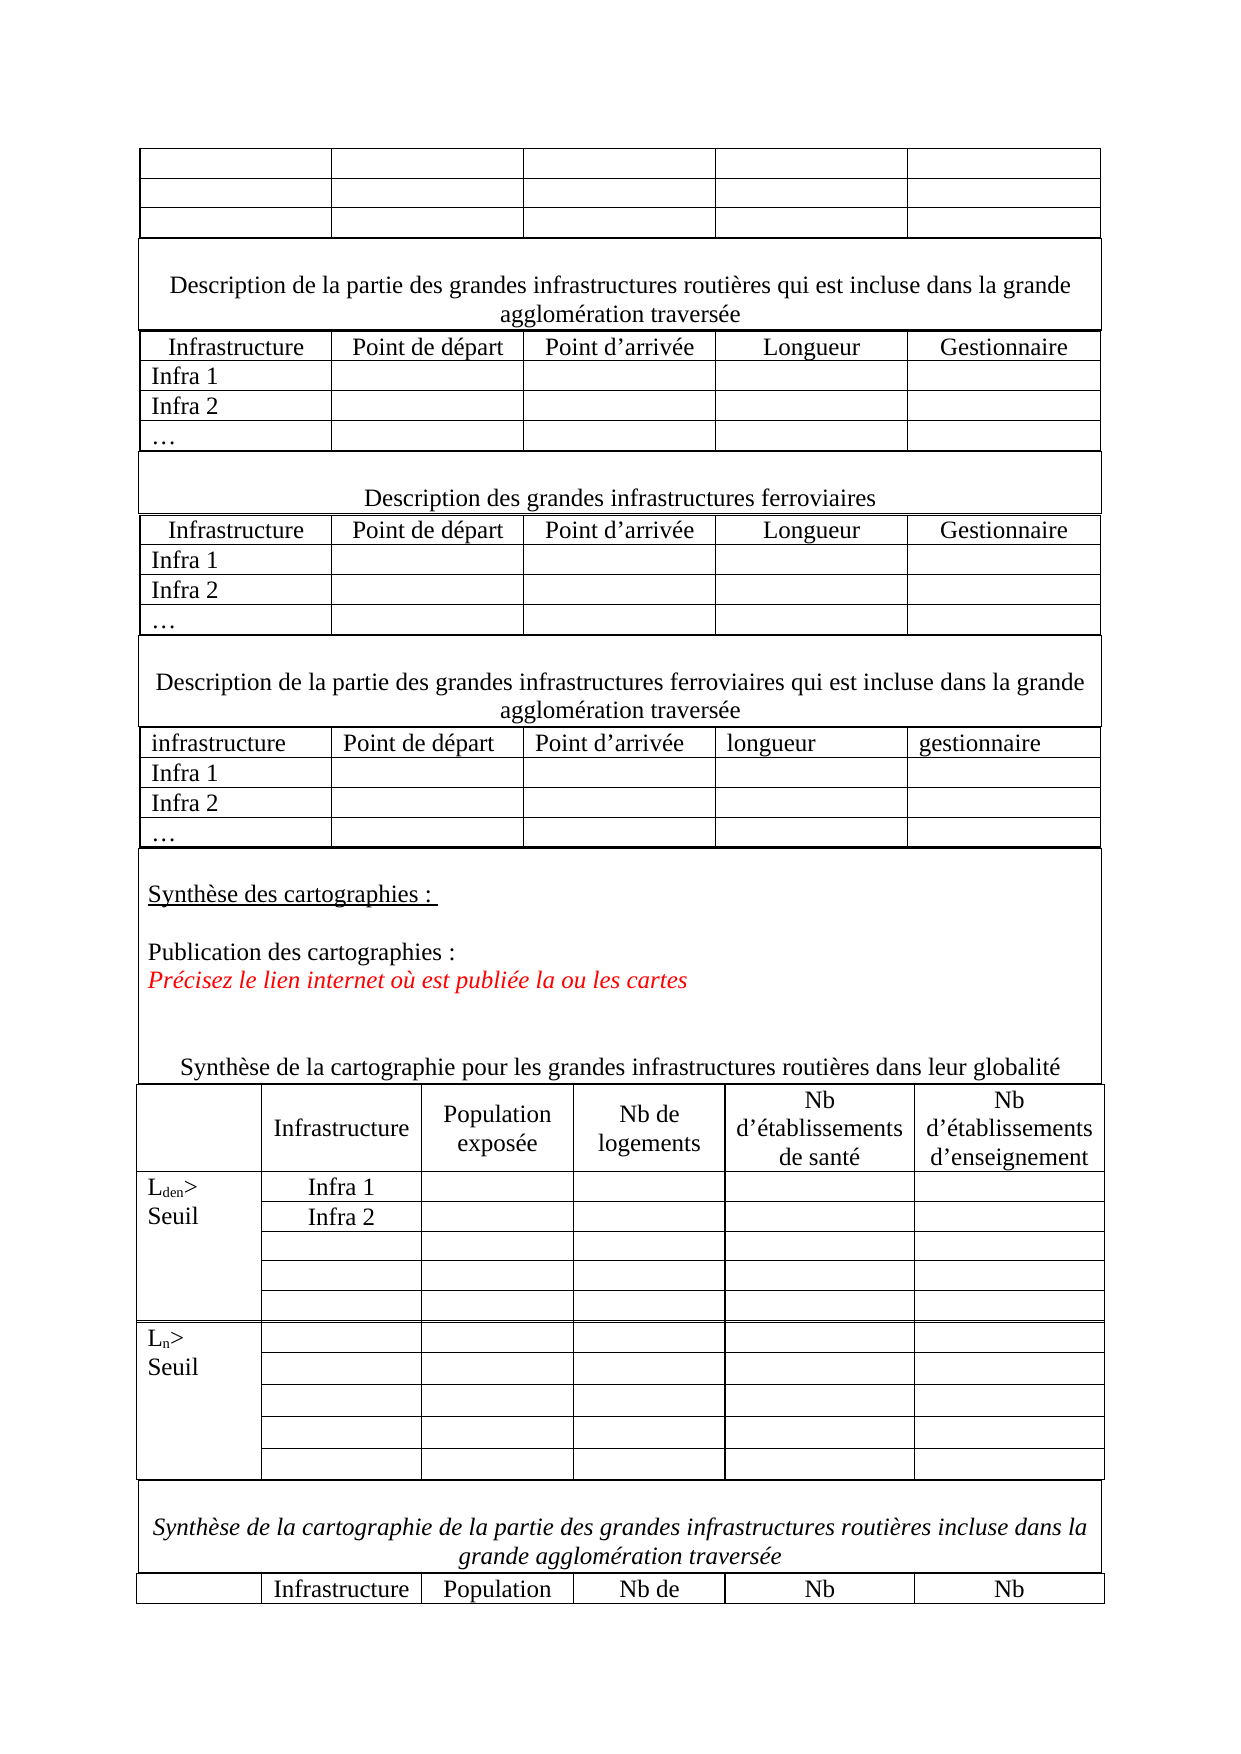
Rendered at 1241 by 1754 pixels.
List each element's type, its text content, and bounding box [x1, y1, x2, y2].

table_cell [908, 758, 1100, 787]
table_cell [716, 149, 907, 177]
table_cell [332, 818, 523, 846]
table_cell [574, 1417, 724, 1447]
table_cell [915, 1323, 1104, 1352]
table_cell [422, 1449, 573, 1479]
table_cell [908, 575, 1100, 604]
table_cell [716, 818, 907, 846]
text Description de la partie des grandes infrastructures routières qui est incluse dans la grande agglomération traversée [139, 267, 1101, 329]
table_cell [524, 605, 715, 634]
text Synthèse de la cartographie de la partie des grandes infrastructures routières incluse dans la grande agglomération traversée [139, 1509, 1101, 1572]
table_cell [332, 788, 523, 817]
table_cell [262, 1323, 421, 1352]
table_cell [524, 421, 715, 450]
table_cell [422, 1417, 573, 1447]
table_cell [716, 758, 907, 787]
table_cell [141, 179, 331, 207]
table_header Nb de logements [574, 1085, 724, 1171]
table_cell [915, 1232, 1104, 1260]
table_header longueur [716, 728, 907, 757]
table_cell [716, 575, 907, 604]
table_header Longueur [716, 516, 907, 544]
table_header Infrastructure [141, 332, 331, 360]
table_cell [908, 361, 1100, 390]
table_header infrastructure [141, 728, 331, 757]
table_cell [716, 391, 907, 420]
table_cell Infra 2 [141, 391, 331, 420]
table_cell [915, 1449, 1104, 1479]
table_cell [908, 208, 1100, 237]
table_header Infrastructure [262, 1574, 421, 1603]
table_cell [574, 1323, 724, 1352]
table_cell [422, 1353, 573, 1384]
table_cell [726, 1417, 914, 1447]
table_cell [524, 149, 715, 177]
table_cell [262, 1261, 421, 1290]
table_cell [422, 1172, 573, 1201]
table_cell [908, 421, 1100, 450]
table_cell [908, 605, 1100, 634]
table_header Nb [726, 1574, 914, 1603]
table_cell [141, 208, 331, 237]
table_header Point d’arrivée [524, 332, 715, 360]
table_header Nb de [574, 1574, 724, 1603]
table_cell [716, 605, 907, 634]
table_cell [574, 1353, 724, 1384]
table_cell [524, 788, 715, 817]
table_cell [915, 1417, 1104, 1447]
table_cell [574, 1385, 724, 1416]
table_cell [908, 149, 1100, 177]
table_cell [716, 179, 907, 207]
table_header Point d’arrivée [524, 728, 715, 757]
table_cell [524, 545, 715, 574]
table_cell [716, 421, 907, 450]
table_header Point de départ [332, 332, 523, 360]
table_cell [332, 208, 523, 237]
table_header gestionnaire [908, 728, 1100, 757]
table_cell [262, 1385, 421, 1416]
table_cell … [141, 421, 331, 450]
text Description de la partie des grandes infrastructures ferroviaires qui est incluse dans la grande agglomération traversée [139, 663, 1101, 726]
table_cell [332, 758, 523, 787]
table_cell [716, 788, 907, 817]
table_cell [524, 179, 715, 207]
table_header Point de départ [332, 516, 523, 544]
table_cell … [141, 818, 331, 846]
table_header Population [422, 1574, 573, 1603]
table_cell Infra 2 [141, 575, 331, 604]
table_cell [574, 1449, 724, 1479]
table_cell [908, 545, 1100, 574]
table_cell [726, 1385, 914, 1416]
table_cell [422, 1385, 573, 1416]
table_cell [332, 361, 523, 390]
table_header Population exposée [422, 1085, 573, 1171]
table_header [137, 1574, 261, 1603]
table_cell [262, 1449, 421, 1479]
table_cell [262, 1291, 421, 1320]
table_header Infrastructure [141, 516, 331, 544]
table_cell [332, 149, 523, 177]
table_cell [332, 575, 523, 604]
table_cell [422, 1291, 573, 1320]
table_header Nb d’établissements de santé [726, 1085, 914, 1171]
table_cell [141, 149, 331, 177]
table_cell Infra 1 [262, 1172, 421, 1201]
table_cell Ln> Seuil [137, 1323, 261, 1479]
table_cell [726, 1323, 914, 1352]
table_cell [524, 758, 715, 787]
table_cell [422, 1202, 573, 1231]
table_header Longueur [716, 332, 907, 360]
table_cell [524, 361, 715, 390]
table_cell Lden> Seuil [137, 1172, 261, 1320]
table_cell [524, 208, 715, 237]
table_cell [332, 545, 523, 574]
table_cell [524, 391, 715, 420]
table_cell Infra 2 [262, 1202, 421, 1231]
table_cell [262, 1417, 421, 1447]
table_cell [716, 208, 907, 237]
table_cell [915, 1202, 1104, 1231]
table_cell [915, 1385, 1104, 1416]
table_cell [332, 179, 523, 207]
table_header Gestionnaire [908, 516, 1100, 544]
table_cell Infra 1 [141, 361, 331, 390]
table_cell [726, 1202, 914, 1231]
table_cell [726, 1172, 914, 1201]
table_cell [716, 361, 907, 390]
table_header Point de départ [332, 728, 523, 757]
table_cell [915, 1353, 1104, 1384]
table_cell [726, 1232, 914, 1260]
table_cell [332, 391, 523, 420]
table_cell Infra 1 [141, 758, 331, 787]
table_cell [915, 1291, 1104, 1320]
table_cell [915, 1172, 1104, 1201]
text Description des grandes infrastructures ferroviaires [139, 479, 1101, 513]
table_cell [908, 391, 1100, 420]
table_header Nb d’établissements d’enseignement [915, 1085, 1104, 1171]
table_cell [726, 1353, 914, 1384]
table_cell [574, 1291, 724, 1320]
table_cell [262, 1232, 421, 1260]
table_cell [726, 1291, 914, 1320]
table_cell [332, 605, 523, 634]
table_cell [422, 1323, 573, 1352]
table_cell [332, 421, 523, 450]
text Publication des cartographies : [148, 937, 1093, 966]
table_header Nb [915, 1574, 1104, 1603]
table_header Point d’arrivée [524, 516, 715, 544]
table_cell [524, 818, 715, 846]
table_header Infrastructure [262, 1085, 421, 1171]
table_cell [908, 179, 1100, 207]
table_cell [915, 1261, 1104, 1290]
table_cell [262, 1353, 421, 1384]
table_cell [574, 1202, 724, 1231]
table_cell … [141, 605, 331, 634]
table_cell [908, 788, 1100, 817]
table_cell [422, 1232, 573, 1260]
table_cell [726, 1449, 914, 1479]
table_cell [716, 545, 907, 574]
text Synthèse de la cartographie pour les grandes infrastructures routières dans leur globalité [139, 1049, 1101, 1083]
table_cell [908, 818, 1100, 846]
table_cell [574, 1261, 724, 1290]
table_cell [422, 1261, 573, 1290]
table_cell Infra 1 [141, 545, 331, 574]
table_cell [524, 575, 715, 604]
table_cell [726, 1261, 914, 1290]
table_cell [574, 1232, 724, 1260]
table_cell [574, 1172, 724, 1201]
table_cell Infra 2 [141, 788, 331, 817]
table_header Gestionnaire [908, 332, 1100, 360]
text Synthèse des cartographies : [148, 879, 1093, 908]
table_header [137, 1085, 261, 1171]
text Précisez le lien internet où est publiée la ou les cartes [148, 966, 1093, 994]
